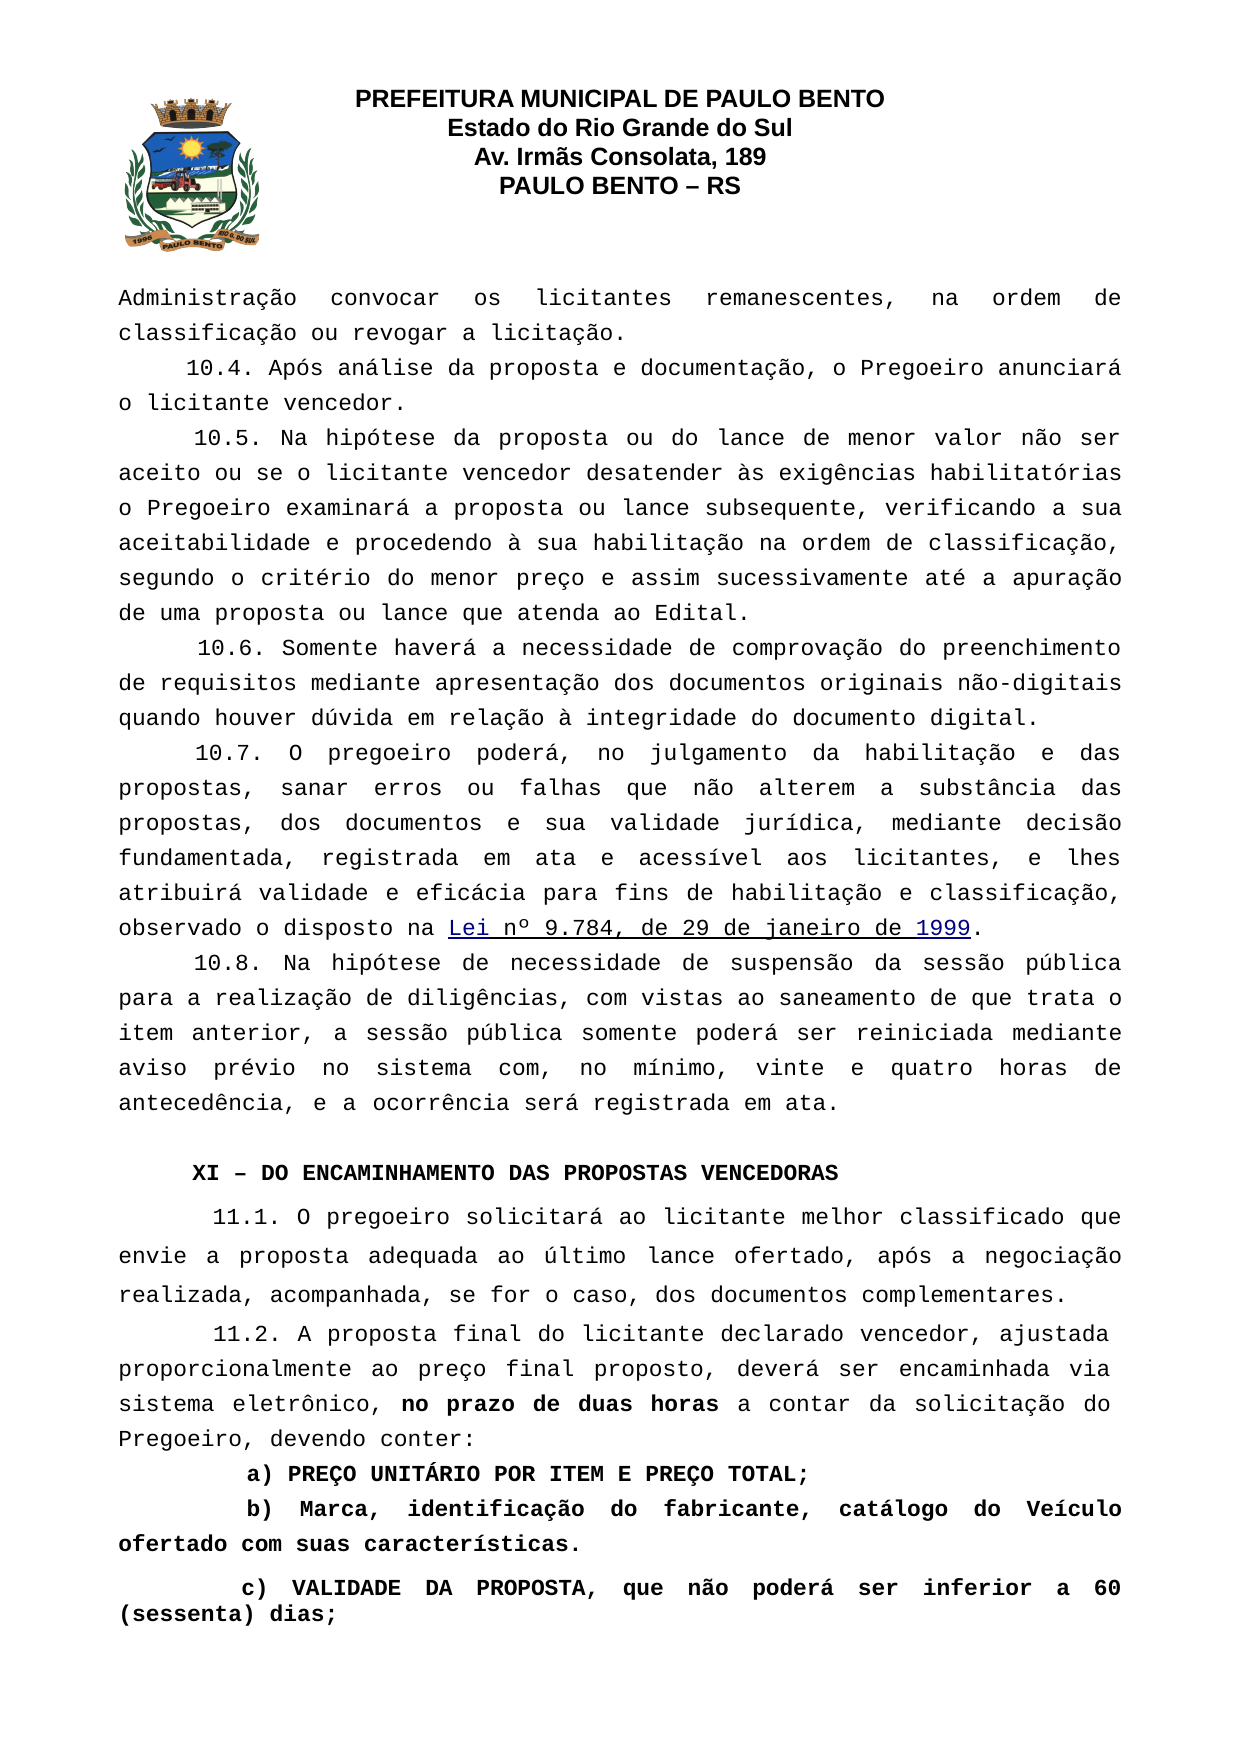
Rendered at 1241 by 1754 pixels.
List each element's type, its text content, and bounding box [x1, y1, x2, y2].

list a) PREÇO UNITÁRIO POR ITEM E PREÇO TOTAL; [118, 1462, 1122, 1488]
list b) Marca, identificação do fabricante, catálogo do Veículo ofertado com suas características. [118, 1497, 1122, 1558]
list c) VALIDADE DA PROPOSTA, que não poderá ser inferior a 60 (sessenta) dias; [118, 1576, 1122, 1628]
list 10.4. Após análise da proposta e documentação, o Pregoeiro anunciará o licitante vencedor. [118, 356, 1122, 417]
text XI – DO ENCAMINHAMENTO DAS PROPOSTAS VENCEDORAS [118, 1161, 1122, 1187]
list 10.5. Na hipótese da proposta ou do lance de menor valor não ser aceito ou se o licitante vencedor desatender às exigências habilitatórias o Pregoeiro examinará a proposta ou lance subsequente, verificando a sua aceitabilidade e procedendo à sua habilitação na ordem de classificação, segundo o critério do menor preço e assim sucessivamente até a apuração de uma proposta ou lance que atenda ao Edital. [118, 426, 1122, 627]
list 11.2. A proposta final do licitante declarado vencedor, ajustada proporcionalmente ao preço final proposto, deverá ser encaminhada via sistema eletrônico, no prazo de duas horas a contar da solicitação do Pregoeiro, devendo conter: [118, 1322, 1111, 1453]
list 10.6. Somente haverá a necessidade de comprovação do preenchimento de requisitos mediante apresentação dos documentos originais não-digitais quando houver dúvida em relação à integridade do documento digital. [118, 636, 1122, 732]
list Administração convocar os licitantes remanescentes, na ordem de classificação ou revogar a licitação. [118, 286, 1122, 347]
list 10.7. O pregoeiro poderá, no julgamento da habilitação e das propostas, sanar erros ou falhas que não alterem a substância das propostas, dos documentos e sua validade jurídica, mediante decisão fundamentada, registrada em ata e acessível aos licitantes, e lhes atribuirá validade e eficácia para fins de habilitação e classificação, observado o disposto na Lei nº 9.784, de 29 de janeiro de 1999. [118, 741, 1122, 942]
picture [124, 97, 260, 252]
list 10.8. Na hipótese de necessidade de suspensão da sessão pública para a realização de diligências, com vistas ao saneamento de que trata o item anterior, a sessão pública somente poderá ser reiniciada mediante aviso prévio no sistema com, no mínimo, vinte e quatro horas de antecedência, e a ocorrência será registrada em ata. [118, 951, 1122, 1117]
text 11.1. O pregoeiro solicitará ao licitante melhor classificado que envie a proposta adequada ao último lance ofertado, após a negociação realizada, acompanhada, se for o caso, dos documentos complementares. [118, 1206, 1122, 1309]
